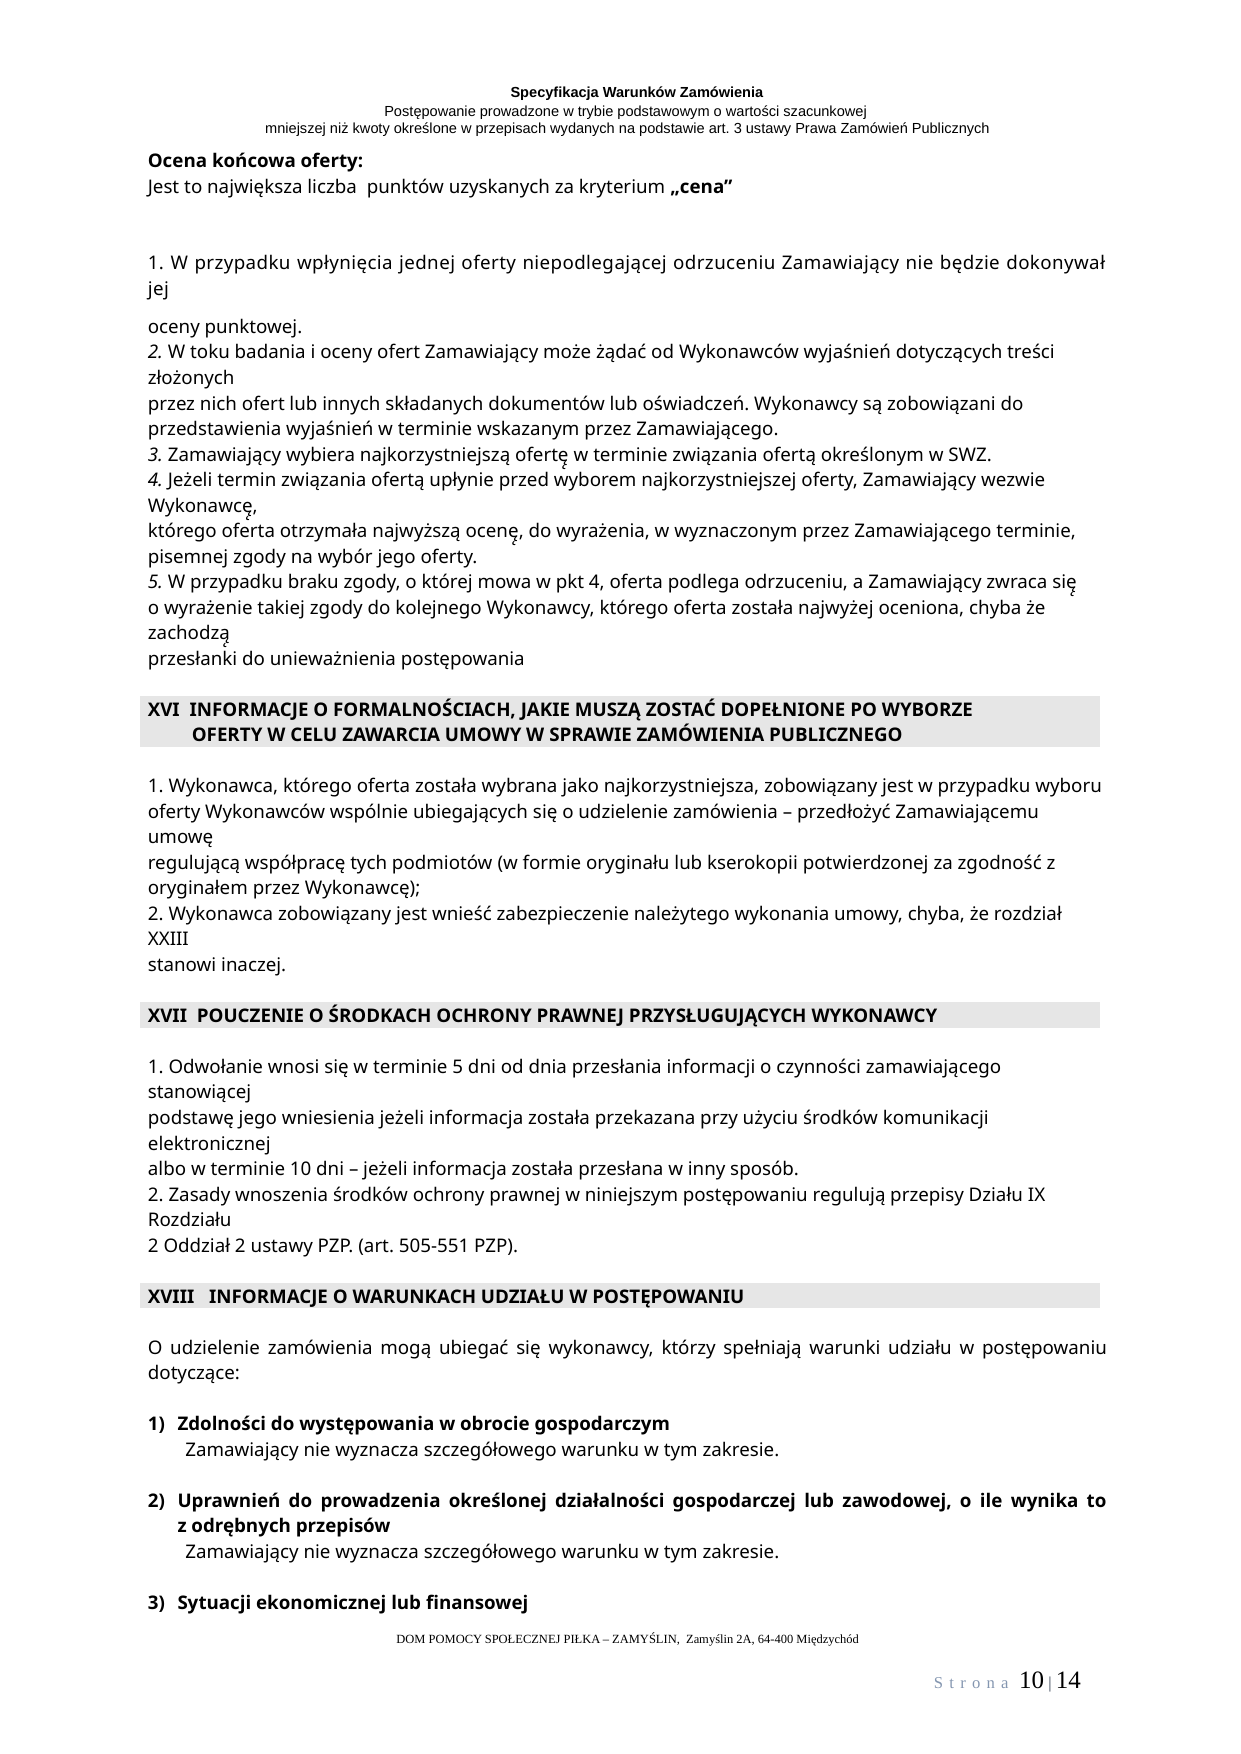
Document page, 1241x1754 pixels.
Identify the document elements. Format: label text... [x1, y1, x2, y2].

text 2. W toku badania i oceny ofert Zamawiający może żądać od Wykonawców wyjaśnień dotyczących treści złożonych [148, 339, 1107, 390]
text Zamawiający nie wyznacza szczegółowego warunku w tym zakresie. [148, 1538, 1107, 1564]
text o wyrażenie takiej zgody do kolejnego Wykonawcy, którego oferta została najwyżej oceniona, chyba że zachodzą̨ [148, 594, 1107, 645]
text 5. W przypadku braku zgody, o której mowa w pkt 4, oferta podlega odrzuceniu, a Zamawiający zwraca się̨ [148, 568, 1107, 594]
text przesłanki do unieważnienia postępowania [148, 645, 1107, 671]
table_header XVII POUCZENIE O ŚRODKACH OCHRONY PRAWNEJ PRZYSŁUGUJĄCYCH WYKONAWCY [140, 1002, 1100, 1028]
text przedstawienia wyjaśnień w terminie wskazanym przez Zamawiającego. [148, 415, 1107, 441]
text którego oferta otrzymała najwyższą ocenę̨, do wyrażenia, w wyznaczonym przez Zamawiającego terminie, [148, 517, 1107, 543]
list 1. W przypadku wpłynięcia jednej oferty niepodlegającej odrzuceniu Zamawiający nie będzie dokonywał jej [148, 250, 1107, 301]
text regulującą współpracę tych podmiotów (w formie oryginału lub kserokopii potwierdzonej za zgodność z [148, 849, 1107, 875]
text oceny punktowej. [148, 313, 1107, 339]
text 3. Zamawiający wybiera najkorzystniejszą ofertę̨ w terminie związania ofertą określonym w SWZ. [148, 441, 1107, 466]
table_header XVI INFORMACJE O FORMALNOŚCIACH, JAKIE MUSZĄ ZOSTAĆ DOPEŁNIONE PO WYBORZE OFERTY W CELU ZAWARCIA UMOWY W SPRAWIE ZAMÓWIENIA PUBLICZNEGO [140, 696, 1100, 747]
text 2. Zasady wnoszenia środków ochrony prawnej w niniejszym postępowaniu regulują przepisy Działu IX Rozdziału [148, 1181, 1107, 1232]
list Sytuacji ekonomicznej lub finansowej [148, 1589, 1107, 1615]
text albo w terminie 10 dni – jeżeli informacja została przesłana w inny sposób. [148, 1155, 1107, 1181]
text O udzielenie zamówienia mogą ubiegać się wykonawcy, którzy spełniają warunki udziału w postępowaniu dotyczące: [148, 1334, 1107, 1385]
text 4. Jeżeli termin związania ofertą upłynie przed wyborem najkorzystniejszej oferty, Zamawiający wezwie Wykonawcę̨, [148, 466, 1107, 517]
text pisemnej zgody na wybór jego oferty. [148, 543, 1107, 568]
text 2. Wykonawca zobowiązany jest wnieść zabezpieczenie należytego wykonania umowy, chyba, że rozdział XXIII [148, 900, 1107, 951]
text oryginałem przez Wykonawcę); [148, 875, 1107, 900]
text 2 Oddział 2 ustawy PZP. (art. 505-551 PZP). [148, 1232, 1107, 1257]
text Jest to największa liczba punktów uzyskanych za kryterium „cena” [148, 173, 1107, 199]
text oferty Wykonawców wspólnie ubiegających się o udzielenie zamówienia – przedłożyć Zamawiającemu umowę [148, 798, 1107, 849]
text stanowi inaczej. [148, 951, 1107, 977]
text 1. Wykonawca, którego oferta została wybrana jako najkorzystniejsza, zobowiązany jest w przypadku wyboru [148, 773, 1107, 798]
text przez nich ofert lub innych składanych dokumentów lub oświadczeń. Wykonawcy są zobowiązani do [148, 390, 1107, 415]
text podstawę jego wniesienia jeżeli informacja została przekazana przy użyciu środków komunikacji elektronicznej [148, 1104, 1107, 1155]
list Uprawnień do prowadzenia określonej działalności gospodarczej lub zawodowej, o ile wynika to z odrębnych przepisów [148, 1487, 1107, 1538]
table_header XVIII INFORMACJE O WARUNKACH UDZIAŁU W POSTĘPOWANIU [140, 1283, 1100, 1308]
list 1. Odwołanie wnosi się w terminie 5 dni od dnia przesłania informacji o czynności zamawiającego stanowiącej [148, 1053, 1107, 1104]
text Zamawiający nie wyznacza szczegółowego warunku w tym zakresie. [148, 1436, 1107, 1462]
list Zdolności do występowania w obrocie gospodarczym [148, 1411, 1107, 1436]
text Ocena końcowa oferty: [148, 148, 1107, 173]
